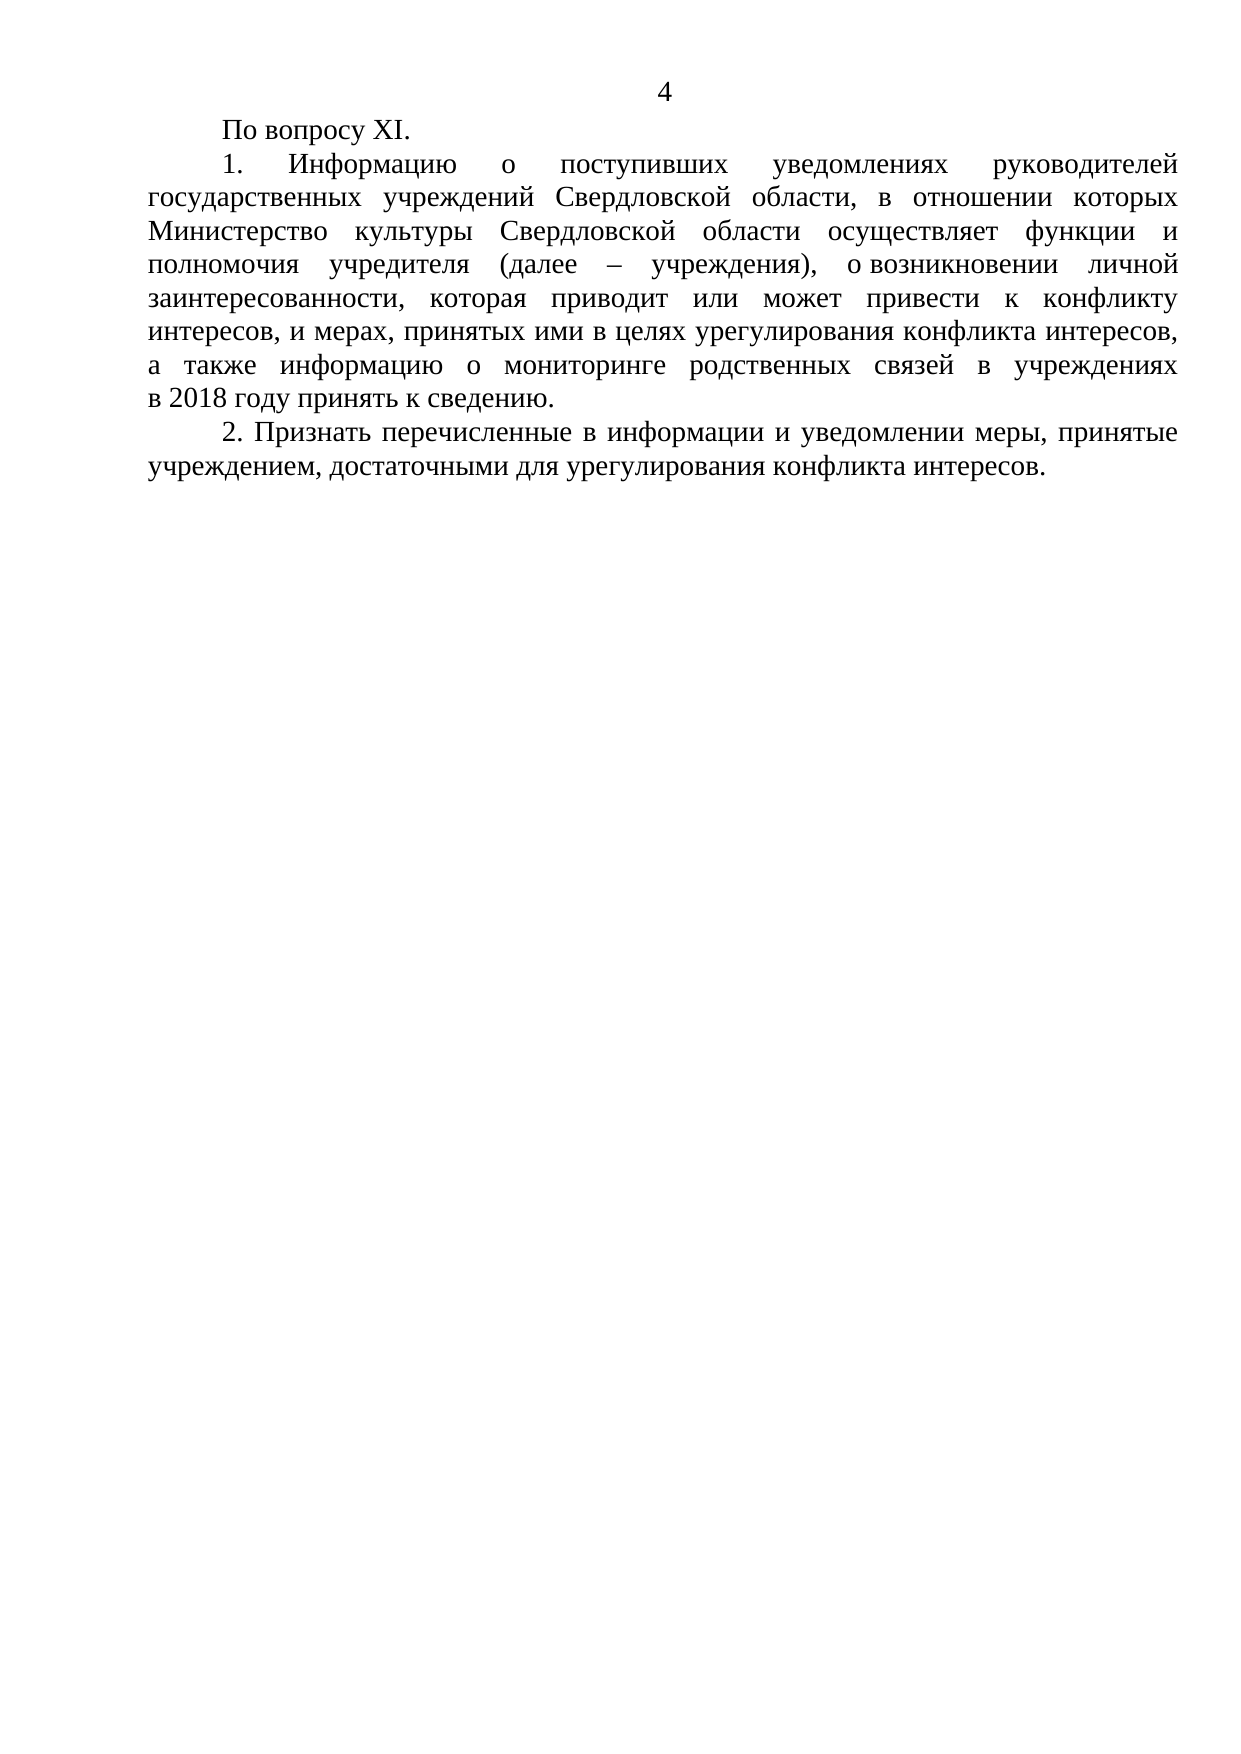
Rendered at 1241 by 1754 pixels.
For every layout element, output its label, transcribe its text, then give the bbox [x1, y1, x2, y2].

text По вопросу XI. [148, 112, 1179, 146]
text 1. Информацию о поступивших уведомлениях руководителей государственных учреждений Свердловской области, в отношении которых Министерство культуры Свердловской области осуществляет функции и полномочия учредителя (далее – учреждения), о возникновении личной заинтересованности, которая приводит или может привести к конфликту интересов, и мерах, принятых ими в целях урегулирования конфликта интересов, а также информацию о мониторинге родственных связей в учреждениях в 2018 году принять к сведению. [148, 146, 1179, 414]
text 2. Признать перечисленные в информации и уведомлении меры, принятые учреждением, достаточными для урегулирования конфликта интересов. [148, 414, 1179, 481]
